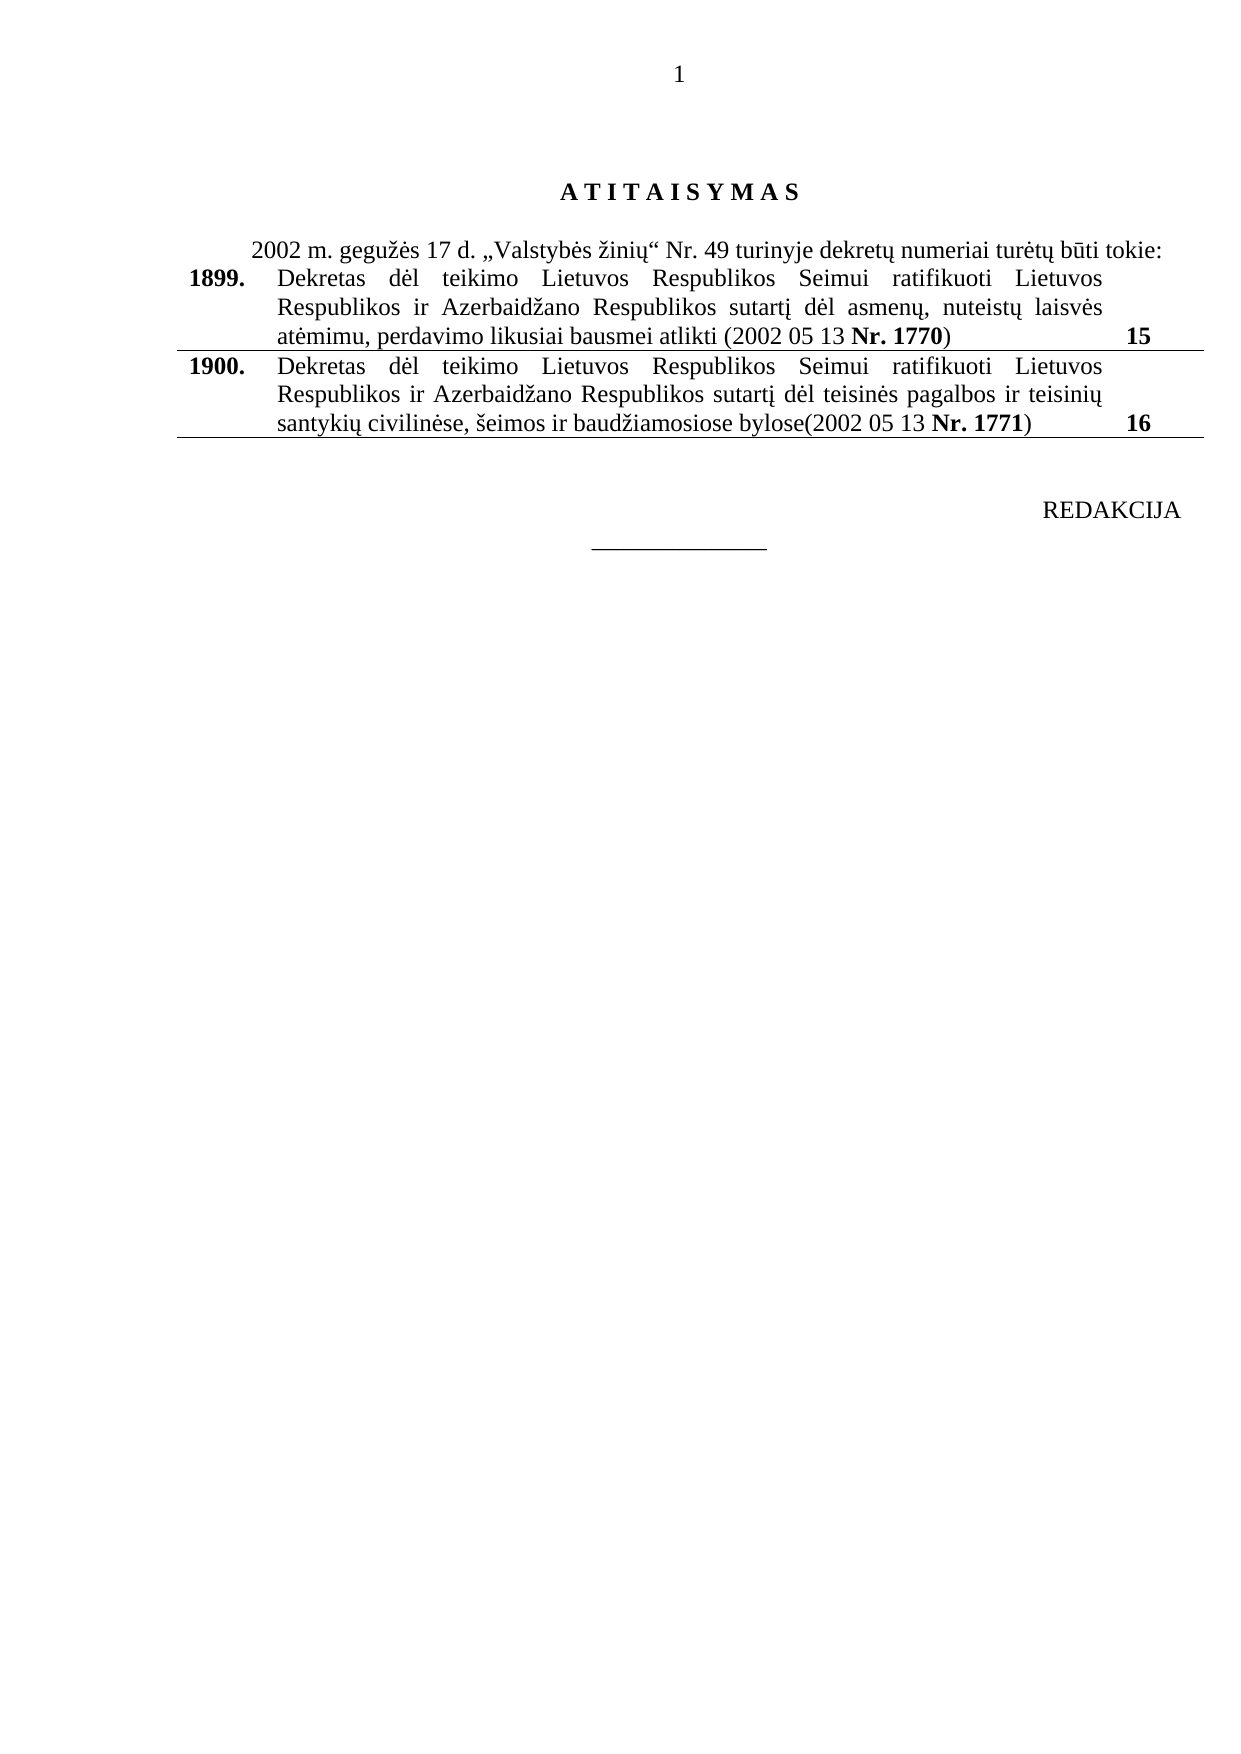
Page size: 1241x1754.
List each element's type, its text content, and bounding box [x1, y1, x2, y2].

table_cell Dekretas dėl teikimo Lietuvos Respublikos Seimui ratifikuoti Lietuvos Respublikos ir Azerbaidžano Respublikos sutartį dėl teisinės pagalbos ir teisinių santykių civilinėse, šeimos ir baudžiamosiose bylose(2002 05 13 Nr. 1771) [266, 351, 1114, 437]
text 2002 m. gegužės 17 d. „Valstybės žinių“ Nr. 49 turinyje dekretų numeriai turėtų būti tokie: [177, 235, 1181, 263]
table_header 15 [1115, 264, 1204, 350]
text ______________ [177, 524, 1181, 553]
text ATITAISYMAS [177, 177, 1181, 206]
table_header Dekretas dėl teikimo Lietuvos Respublikos Seimui ratifikuoti Lietuvos Respublikos ir Azerbaidžano Respublikos sutartį dėl asmenų, nuteistų laisvės atėmimu, perdavimo likusiai bausmei atlikti (2002 05 13 Nr. 1770) [266, 264, 1114, 350]
table_cell 16 [1115, 351, 1204, 437]
table_cell 1900. [177, 351, 266, 437]
text REDAKCIJA [177, 496, 1181, 524]
table_header 1899. [177, 264, 266, 350]
